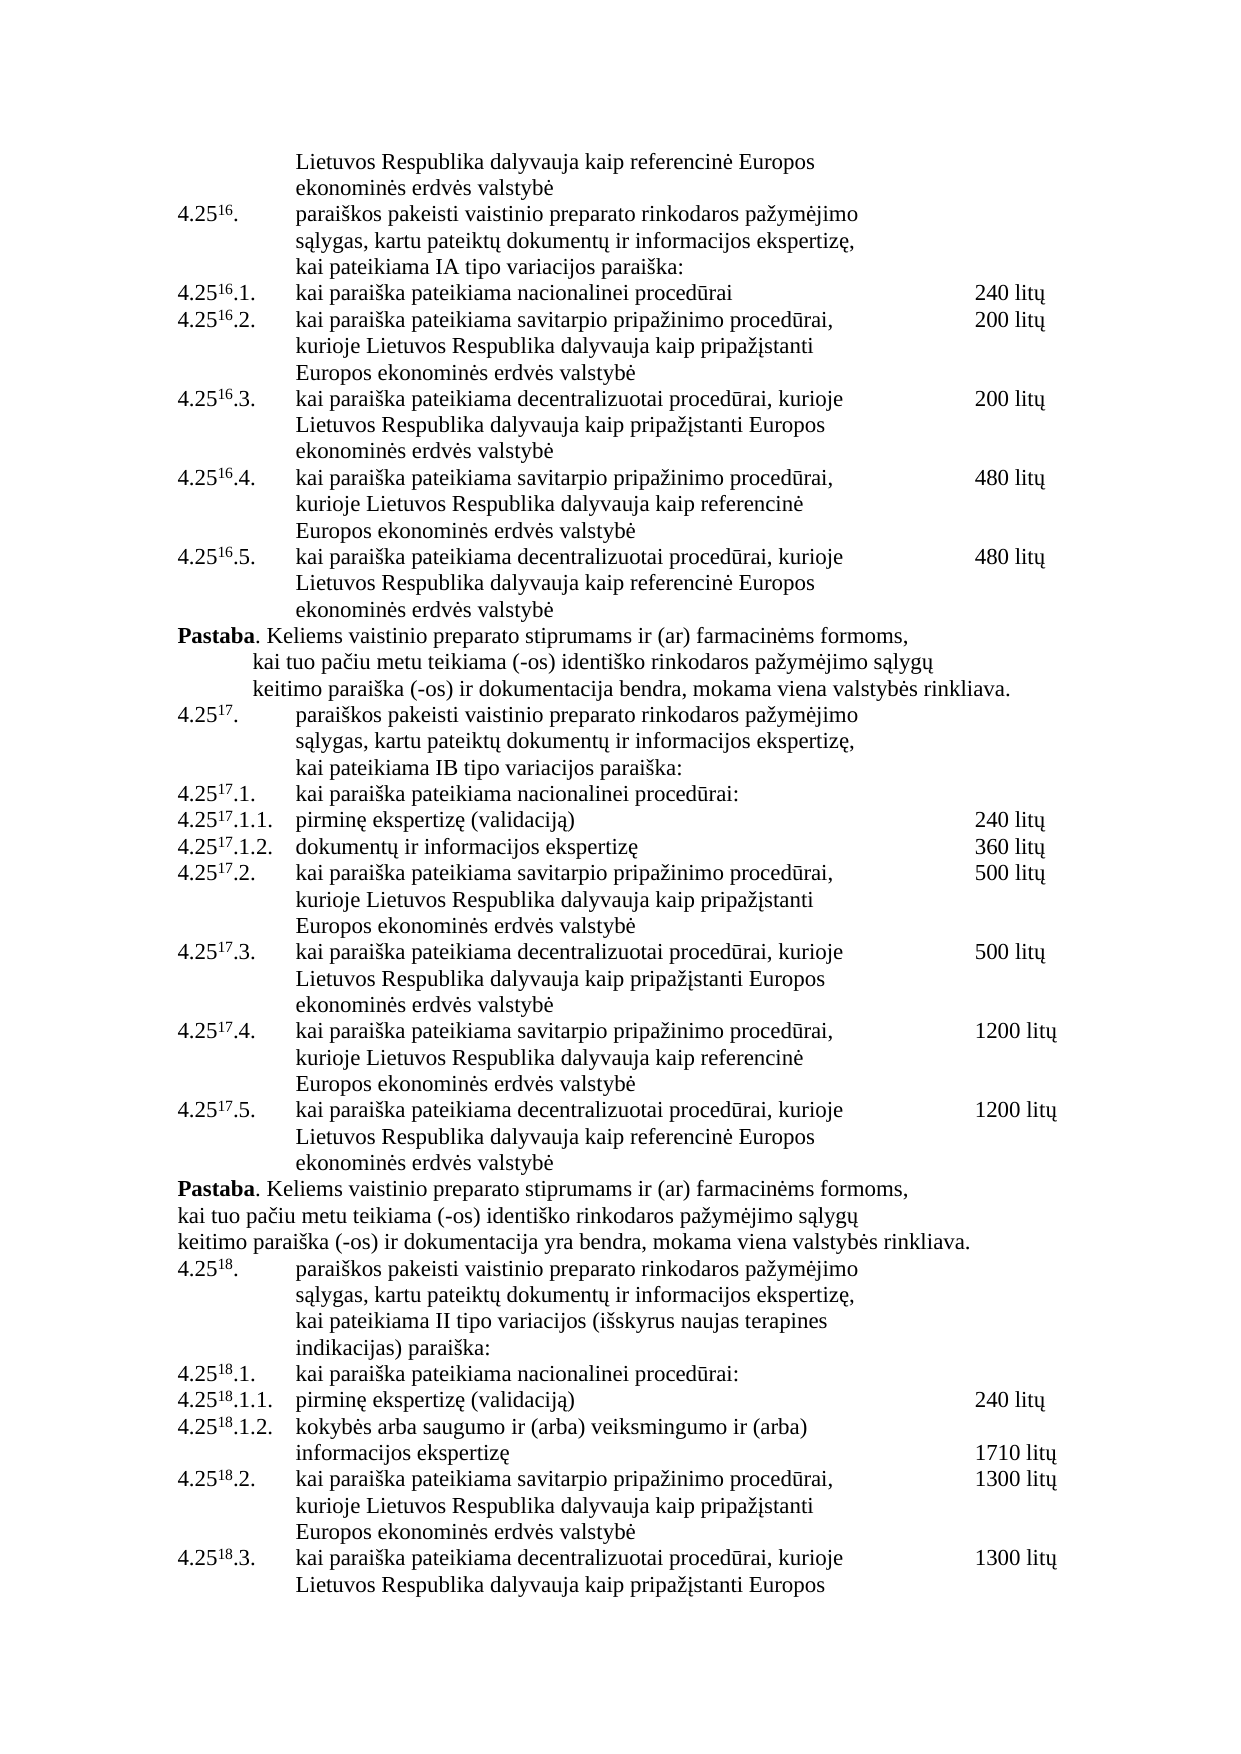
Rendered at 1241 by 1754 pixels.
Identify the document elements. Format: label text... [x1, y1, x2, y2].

text Pastaba. Keliems vaistinio preparato stiprumams ir (ar) farmacinėms formoms, [177, 622, 1122, 648]
text kurioje Lietuvos Respublika dalyvauja kaip pripažįstanti [177, 1492, 1122, 1518]
text Europos ekonominės erdvės valstybė [177, 1070, 1122, 1096]
text 4.2518.1.2. kokybės arba saugumo ir (arba) veiksmingumo ir (arba) informacijos ekspertizę 1710 litų [177, 1413, 1122, 1465]
text 4.2517.1. kai paraiška pateikiama nacionalinei procedūrai: [177, 780, 1122, 807]
text Lietuvos Respublika dalyvauja kaip referencinė Europos [177, 569, 1122, 596]
text ekonominės erdvės valstybė [177, 596, 1122, 622]
text Europos ekonominės erdvės valstybė [177, 358, 1122, 385]
text Europos ekonominės erdvės valstybė [177, 912, 1122, 938]
text 4.2517. paraiškos pakeisti vaistinio preparato rinkodaros pažymėjimo [177, 701, 1122, 727]
text kai pateikiama IB tipo variacijos paraiška: [177, 754, 1122, 780]
text kai pateikiama IA tipo variacijos paraiška: [177, 253, 1122, 279]
text sąlygas, kartu pateiktų dokumentų ir informacijos ekspertizę, [177, 227, 1122, 253]
text kai tuo pačiu metu teikiama (-os) identiško rinkodaros pažymėjimo sąlygų [177, 1202, 1122, 1228]
text 4.2518.3. kai paraiška pateikiama decentralizuotai procedūrai, kurioje 1300 litų [177, 1544, 1122, 1571]
text keitimo paraiška (-os) ir dokumentacija bendra, mokama viena valstybės rinkliava. [177, 675, 1122, 701]
text Pastaba. Keliems vaistinio preparato stiprumams ir (ar) farmacinėms formoms, [177, 1176, 1122, 1202]
text 4.2516.2. kai paraiška pateikiama savitarpio pripažinimo procedūrai, 200 litų [177, 306, 1122, 332]
text kurioje Lietuvos Respublika dalyvauja kaip referencinė [177, 490, 1122, 517]
text 4.2518.1.1. pirminę ekspertizę (validaciją) 240 litų [177, 1386, 1122, 1413]
text 4.2517.3. kai paraiška pateikiama decentralizuotai procedūrai, kurioje 500 litų [177, 938, 1122, 965]
text kai tuo pačiu metu teikiama (-os) identiško rinkodaros pažymėjimo sąlygų [177, 648, 1122, 675]
text Lietuvos Respublika dalyvauja kaip referencinė Europos [177, 1123, 1122, 1149]
text 4.2516.3. kai paraiška pateikiama decentralizuotai procedūrai, kurioje 200 litų [177, 385, 1122, 411]
text ekonominės erdvės valstybė [177, 174, 1122, 200]
text 4.2517.4. kai paraiška pateikiama savitarpio pripažinimo procedūrai, 1200 litų [177, 1017, 1122, 1044]
text keitimo paraiška (-os) ir dokumentacija yra bendra, mokama viena valstybės rinkliava. [177, 1228, 1122, 1254]
text Europos ekonominės erdvės valstybė [177, 517, 1122, 543]
text 4.2517.2. kai paraiška pateikiama savitarpio pripažinimo procedūrai, 500 litų [177, 859, 1122, 886]
text kurioje Lietuvos Respublika dalyvauja kaip referencinė [177, 1044, 1122, 1070]
text 4.2517.5. kai paraiška pateikiama decentralizuotai procedūrai, kurioje 1200 litų [177, 1096, 1122, 1123]
text kurioje Lietuvos Respublika dalyvauja kaip pripažįstanti [177, 886, 1122, 912]
text sąlygas, kartu pateiktų dokumentų ir informacijos ekspertizę, [177, 727, 1122, 754]
text ekonominės erdvės valstybė [177, 438, 1122, 464]
text 4.2517.1.2. dokumentų ir informacijos ekspertizę 360 litų [177, 833, 1122, 859]
text Lietuvos Respublika dalyvauja kaip pripažįstanti Europos [177, 965, 1122, 991]
text 4.2516. paraiškos pakeisti vaistinio preparato rinkodaros pažymėjimo [177, 200, 1122, 227]
text sąlygas, kartu pateiktų dokumentų ir informacijos ekspertizę, [177, 1281, 1122, 1307]
text Lietuvos Respublika dalyvauja kaip referencinė Europos [177, 148, 1122, 174]
text kai pateikiama II tipo variacijos (išskyrus naujas terapines [177, 1307, 1122, 1334]
text 4.2518.1. kai paraiška pateikiama nacionalinei procedūrai: [177, 1360, 1122, 1386]
text Lietuvos Respublika dalyvauja kaip pripažįstanti Europos [177, 411, 1122, 438]
text ekonominės erdvės valstybė [177, 991, 1122, 1017]
text 4.2518. paraiškos pakeisti vaistinio preparato rinkodaros pažymėjimo [177, 1254, 1122, 1281]
text 4.2518.2. kai paraiška pateikiama savitarpio pripažinimo procedūrai, 1300 litų [177, 1465, 1122, 1492]
text kurioje Lietuvos Respublika dalyvauja kaip pripažįstanti [177, 332, 1122, 358]
text 4.2516.4. kai paraiška pateikiama savitarpio pripažinimo procedūrai, 480 litų [177, 464, 1122, 490]
text 4.2516.5. kai paraiška pateikiama decentralizuotai procedūrai, kurioje 480 litų [177, 543, 1122, 569]
text Lietuvos Respublika dalyvauja kaip pripažįstanti Europos [177, 1571, 1122, 1597]
text Europos ekonominės erdvės valstybė [177, 1518, 1122, 1544]
text 4.2517.1.1. pirminę ekspertizę (validaciją) 240 litų [177, 807, 1122, 833]
text ekonominės erdvės valstybė [177, 1149, 1122, 1176]
text 4.2516.1. kai paraiška pateikiama nacionalinei procedūrai 240 litų [177, 279, 1122, 306]
text indikacijas) paraiška: [177, 1334, 1122, 1360]
